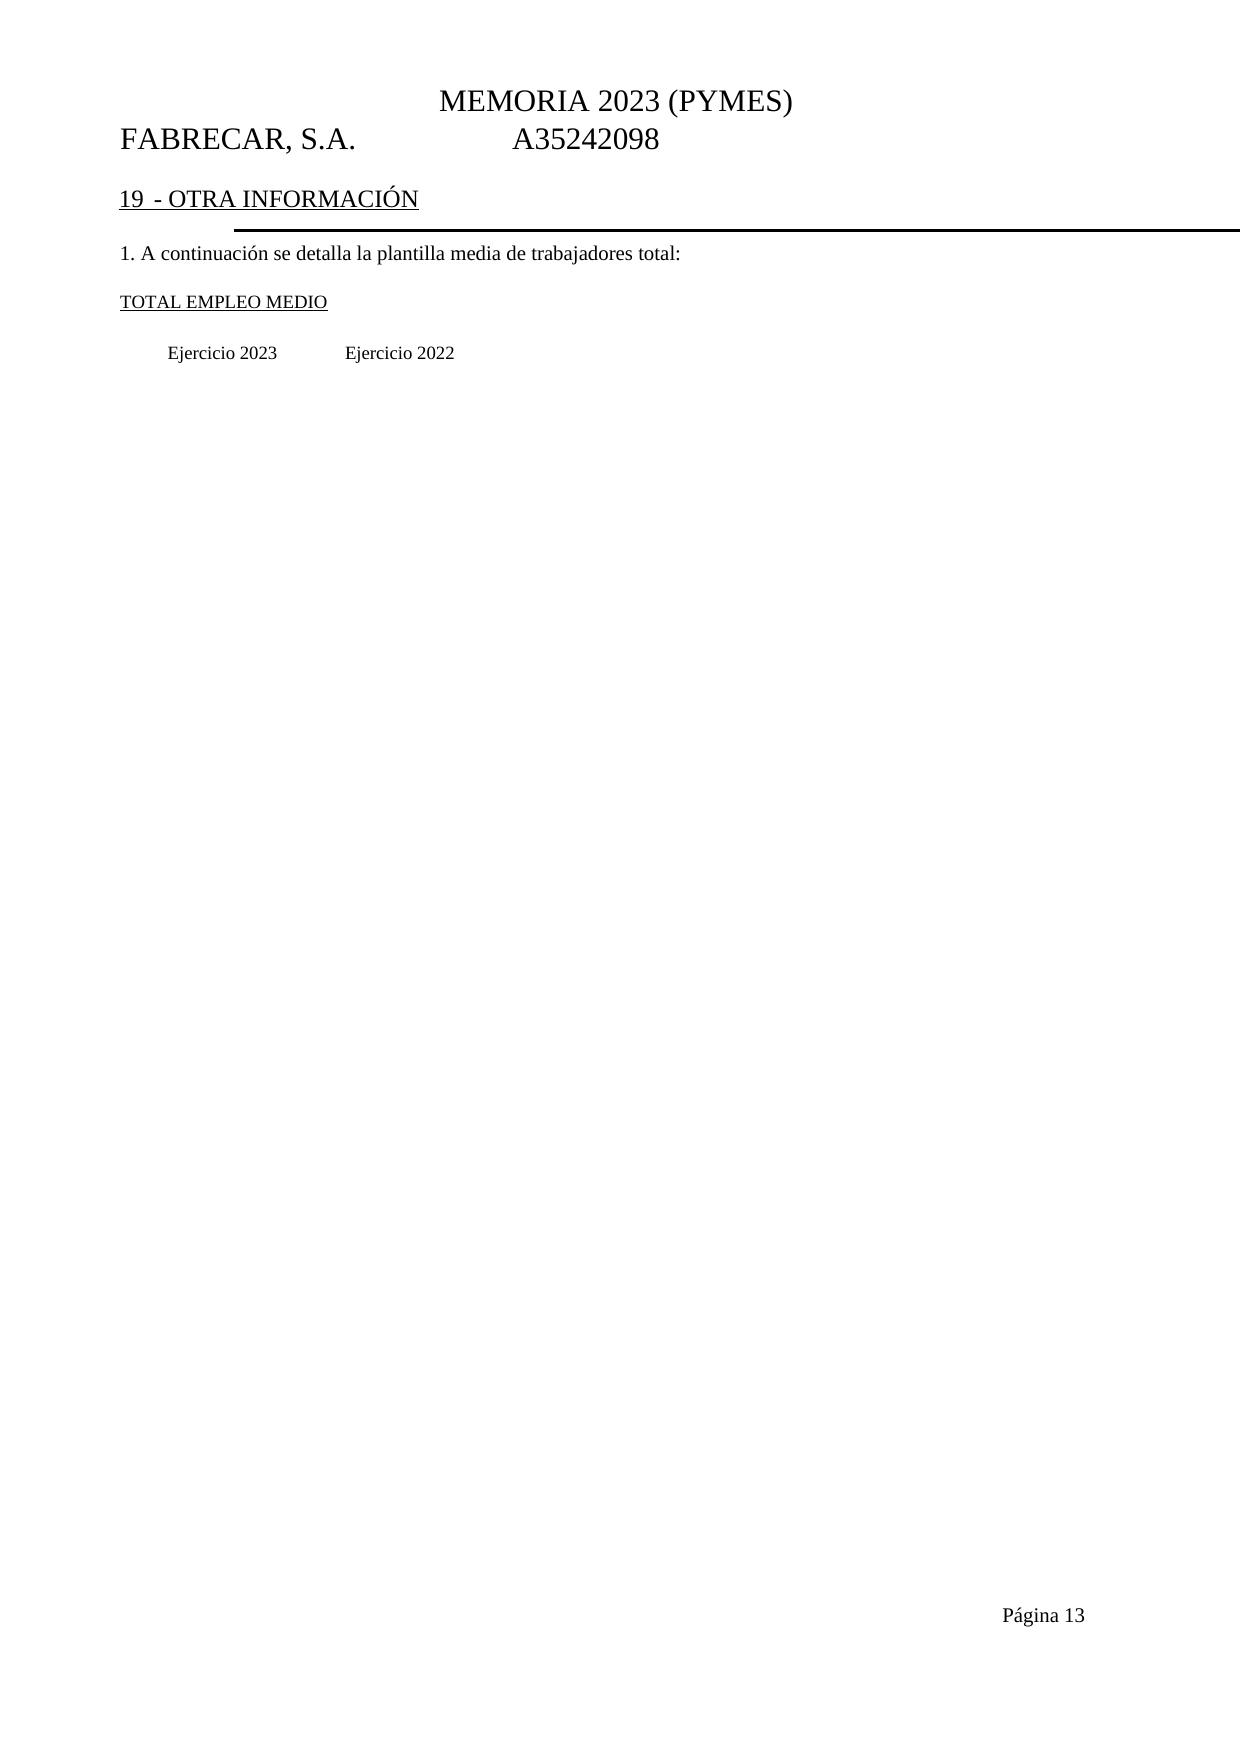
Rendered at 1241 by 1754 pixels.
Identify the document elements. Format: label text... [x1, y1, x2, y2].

subtitle - OTRA INFORMACIÓN [118, 184, 1122, 213]
text 1. A continuación se detalla la plantilla media de trabajadores total: [119, 240, 1120, 264]
text TOTAL EMPLEO MEDIO [120, 291, 1122, 313]
text Ejercicio 2023 Ejercicio 2022 [119, 337, 1122, 365]
